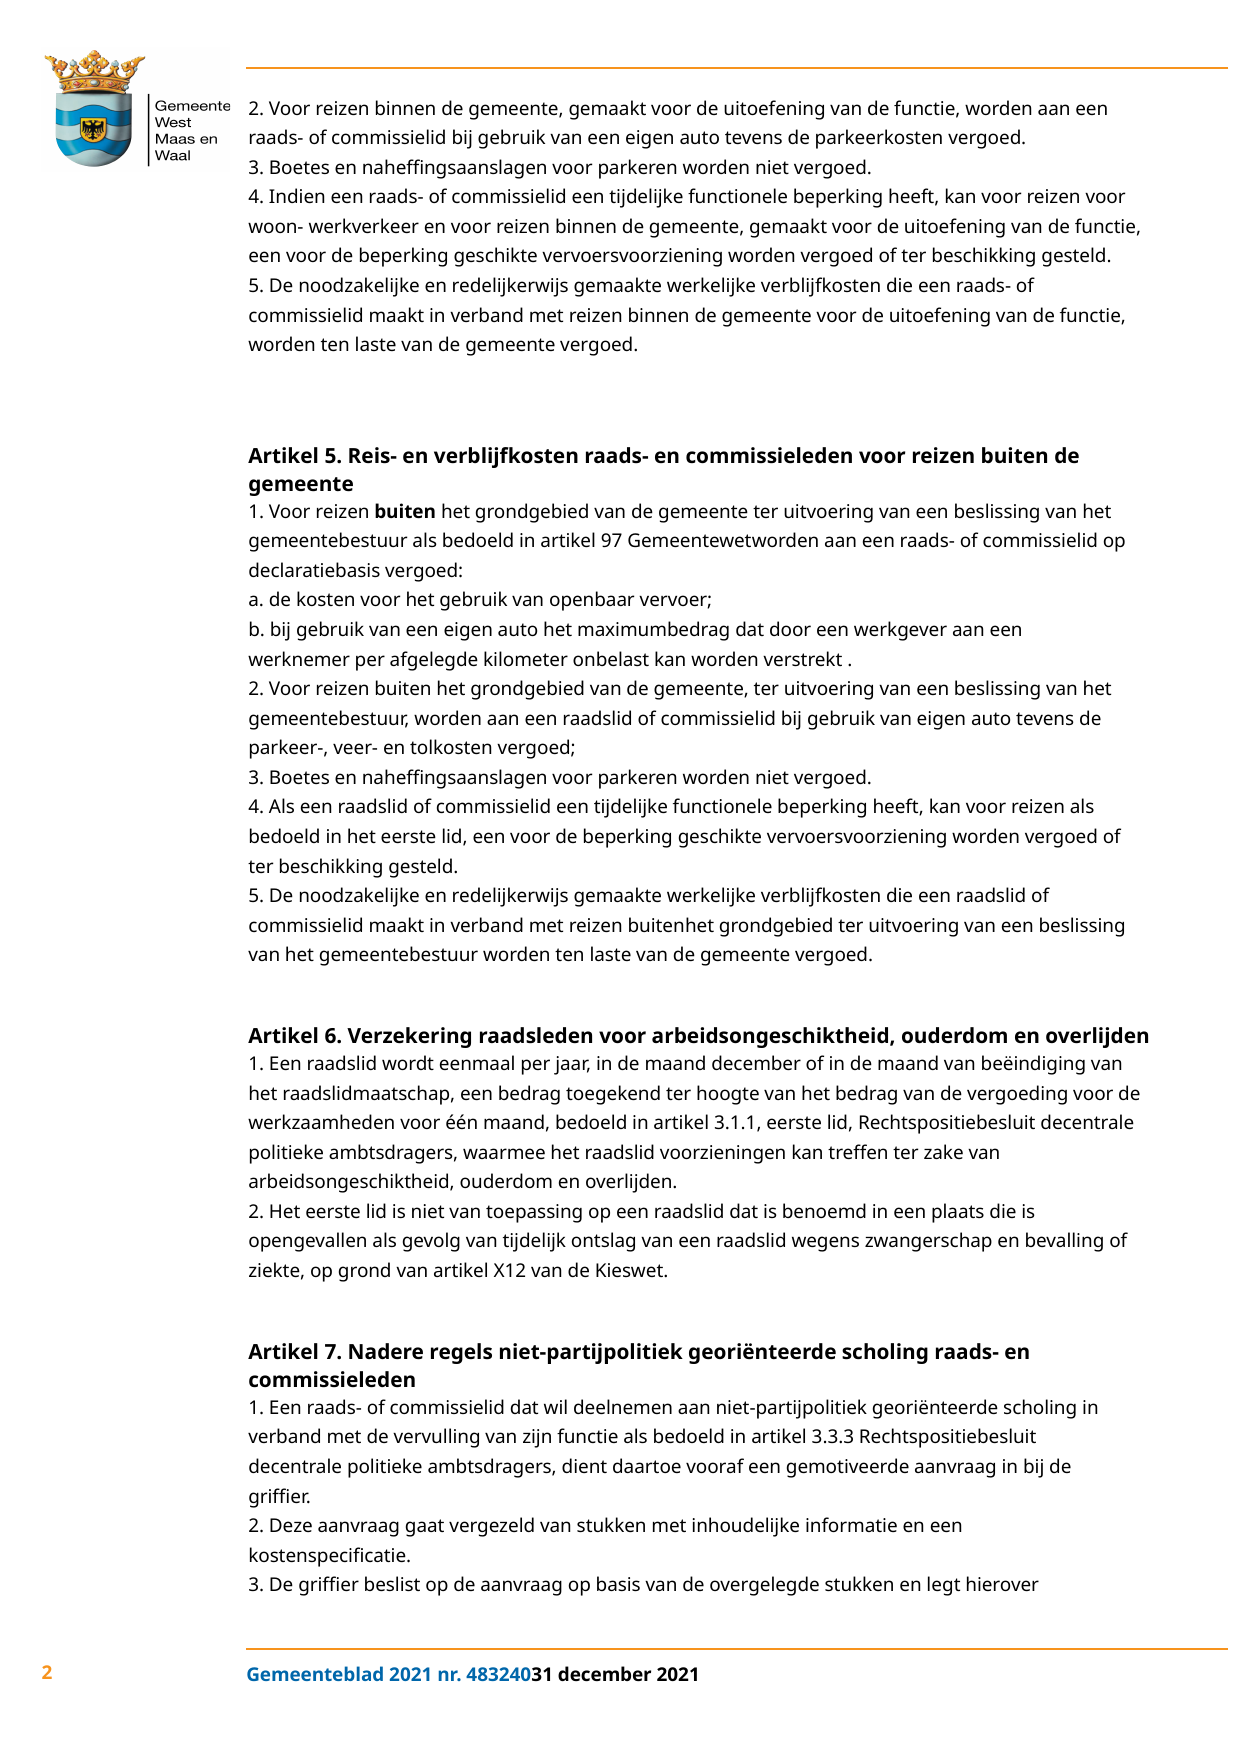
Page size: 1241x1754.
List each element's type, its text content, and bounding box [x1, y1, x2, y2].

text 5. De noodzakelijke en redelijkerwijs gemaakte werkelijke verblijfkosten die een raadslid of [248, 882, 1152, 908]
text Artikel 6. Verzekering raadsleden voor arbeidsongeschiktheid, ouderdom en overlijden [248, 1022, 1152, 1050]
text decentrale politieke ambtsdragers, dient daartoe vooraf een gemotiveerde aanvraag in bij de [248, 1453, 1152, 1479]
text 4. Als een raadslid of commissielid een tijdelijke functionele beperking heeft, kan voor reizen als [248, 794, 1152, 819]
text 2. Voor reizen buiten het grondgebied van de gemeente, ter uitvoering van een beslissing van het [248, 675, 1152, 701]
text 3. De griffier beslist op de aanvraag op basis van de overgelegde stukken en legt hierover [248, 1572, 1152, 1597]
text van het gemeentebestuur worden ten laste van de gemeente vergoed. [248, 942, 1152, 967]
text 2. Voor reizen binnen de gemeente, gemaakt voor de uitoefening van de functie, worden aan een raads- of commissielid bij gebruik van een eigen auto tevens de parkeerkosten vergoed. [248, 95, 1152, 150]
text gemeentebestuur, worden aan een raadslid of commissielid bij gebruik van eigen auto tevens de [248, 705, 1152, 731]
text commissielid maakt in verband met reizen buitenhet grondgebied ter uitvoering van een beslissing [248, 912, 1152, 938]
text ziekte, op grond van artikel X12 van de Kieswet. [248, 1257, 1152, 1283]
text werknemer per afgelegde kilometer onbelast kan worden verstrekt . [248, 646, 1152, 672]
text 1. Een raads- of commissielid dat wil deelnemen aan niet-partijpolitiek georiënteerde scholing in [248, 1394, 1152, 1420]
text 1. Voor reizen buiten het grondgebied van de gemeente ter uitvoering van een beslissing van het gemeentebestuur als bedoeld in artikel 97 Gemeentewetworden aan een raads- of commissielid op declaratiebasis vergoed: [248, 498, 1152, 583]
text Artikel 5. Reis- en verblijfkosten raads- en commissieleden voor reizen buiten de gemeente [248, 441, 1152, 498]
text 4. Indien een raads- of commissielid een tijdelijke functionele beperking heeft, kan voor reizen voor woon- werkverkeer en voor reizen binnen de gemeente, gemaakt voor de uitoefening van de functie, een voor de beperking geschikte vervoersvoorziening worden vergoed of ter beschikking gesteld. [248, 183, 1152, 268]
text a. de kosten voor het gebruik van openbaar vervoer; [248, 587, 1152, 612]
text griffier. [248, 1483, 1152, 1508]
text 1. Een raadslid wordt eenmaal per jaar, in de maand december of in de maand van beëindiging van het raadslidmaatschap, een bedrag toegekend ter hoogte van het bedrag van de vergoeding voor de werkzaamheden voor één maand, bedoeld in artikel 3.1.1, eerste lid, Rechtspositiebesluit decentrale politieke ambtsdragers, waarmee het raadslid voorzieningen kan treffen ter zake van arbeidsongeschiktheid, ouderdom en overlijden. [248, 1050, 1152, 1194]
text bedoeld in het eerste lid, een voor de beperking geschikte vervoersvoorziening worden vergoed of [248, 823, 1152, 849]
text 2. Deze aanvraag gaat vergezeld van stukken met inhoudelijke informatie en een [248, 1512, 1152, 1538]
picture [41, 47, 231, 172]
text parkeer-, veer- en tolkosten vergoed; [248, 734, 1152, 760]
text b. bij gebruik van een eigen auto het maximumbedrag dat door een werkgever aan een [248, 616, 1152, 642]
text verband met de vervulling van zijn functie als bedoeld in artikel 3.3.3 Rechtspositiebesluit [248, 1424, 1152, 1449]
text ter beschikking gesteld. [248, 853, 1152, 879]
text 2. Het eerste lid is niet van toepassing op een raadslid dat is benoemd in een plaats die is [248, 1198, 1152, 1224]
text opengevallen als gevolg van tijdelijk ontslag van een raadslid wegens zwangerschap en bevalling of [248, 1228, 1152, 1253]
text 5. De noodzakelijke en redelijkerwijs gemaakte werkelijke verblijfkosten die een raads- of commissielid maakt in verband met reizen binnen de gemeente voor de uitoefening van de functie, worden ten laste van de gemeente vergoed. [248, 272, 1152, 357]
text 3. Boetes en naheffingsaanslagen voor parkeren worden niet vergoed. [248, 764, 1152, 790]
text Artikel 7. Nadere regels niet-partijpolitiek georiënteerde scholing raads- en commissieleden [248, 1337, 1152, 1394]
text 3. Boetes en naheffingsaanslagen voor parkeren worden niet vergoed. [248, 154, 1152, 180]
text kostenspecificatie. [248, 1542, 1152, 1568]
